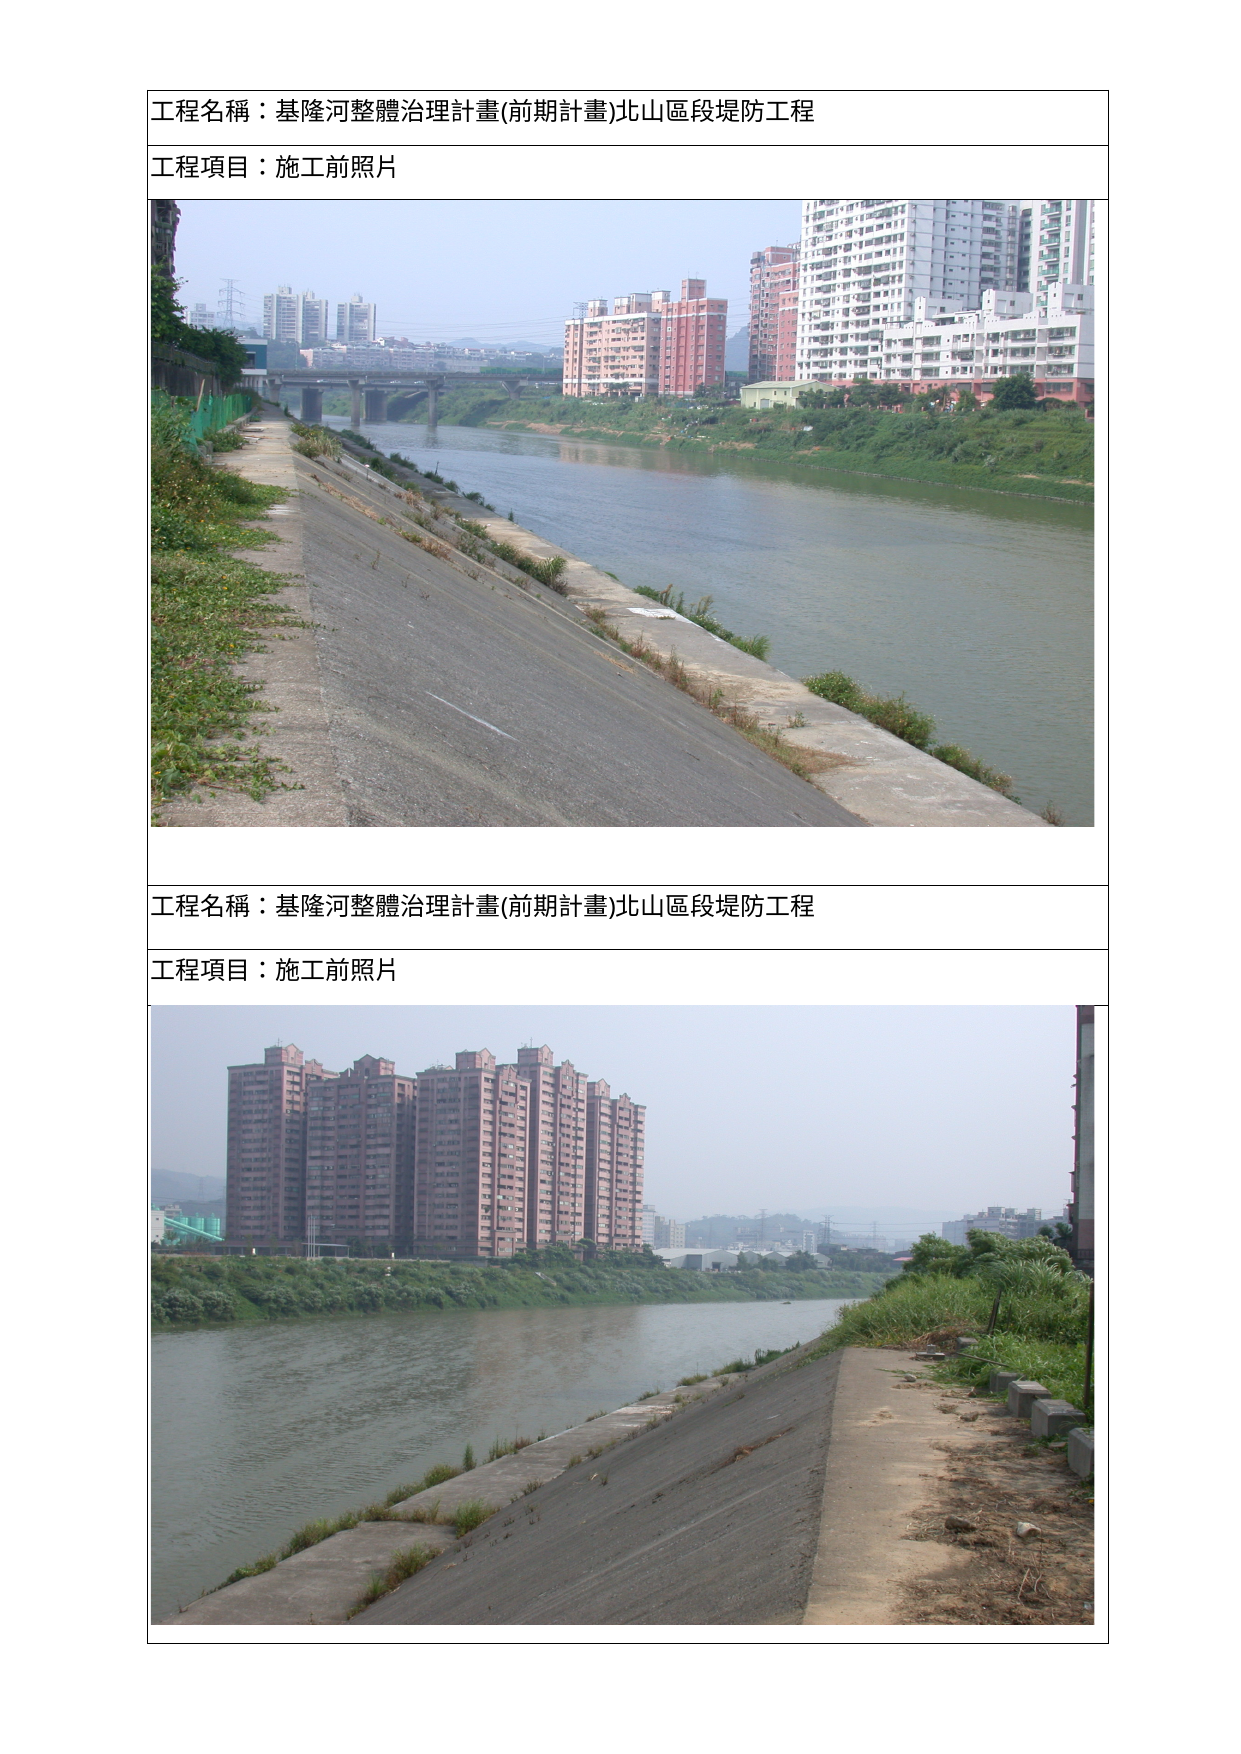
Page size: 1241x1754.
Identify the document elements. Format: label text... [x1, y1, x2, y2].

table_cell 工程名稱：基隆河整體治理計畫(前期計畫)北山區段堤防工程 [148, 91, 1108, 145]
table_cell 工程項目：施工前照片 [148, 146, 1108, 199]
table_cell 工程項目：施工前照片 [148, 950, 1108, 1004]
picture [150, 200, 1095, 827]
table_cell [148, 1006, 1108, 1643]
table_cell [148, 200, 1108, 884]
picture [150, 1005, 1095, 1625]
table_cell 工程名稱：基隆河整體治理計畫(前期計畫)北山區段堤防工程 [148, 886, 1108, 949]
